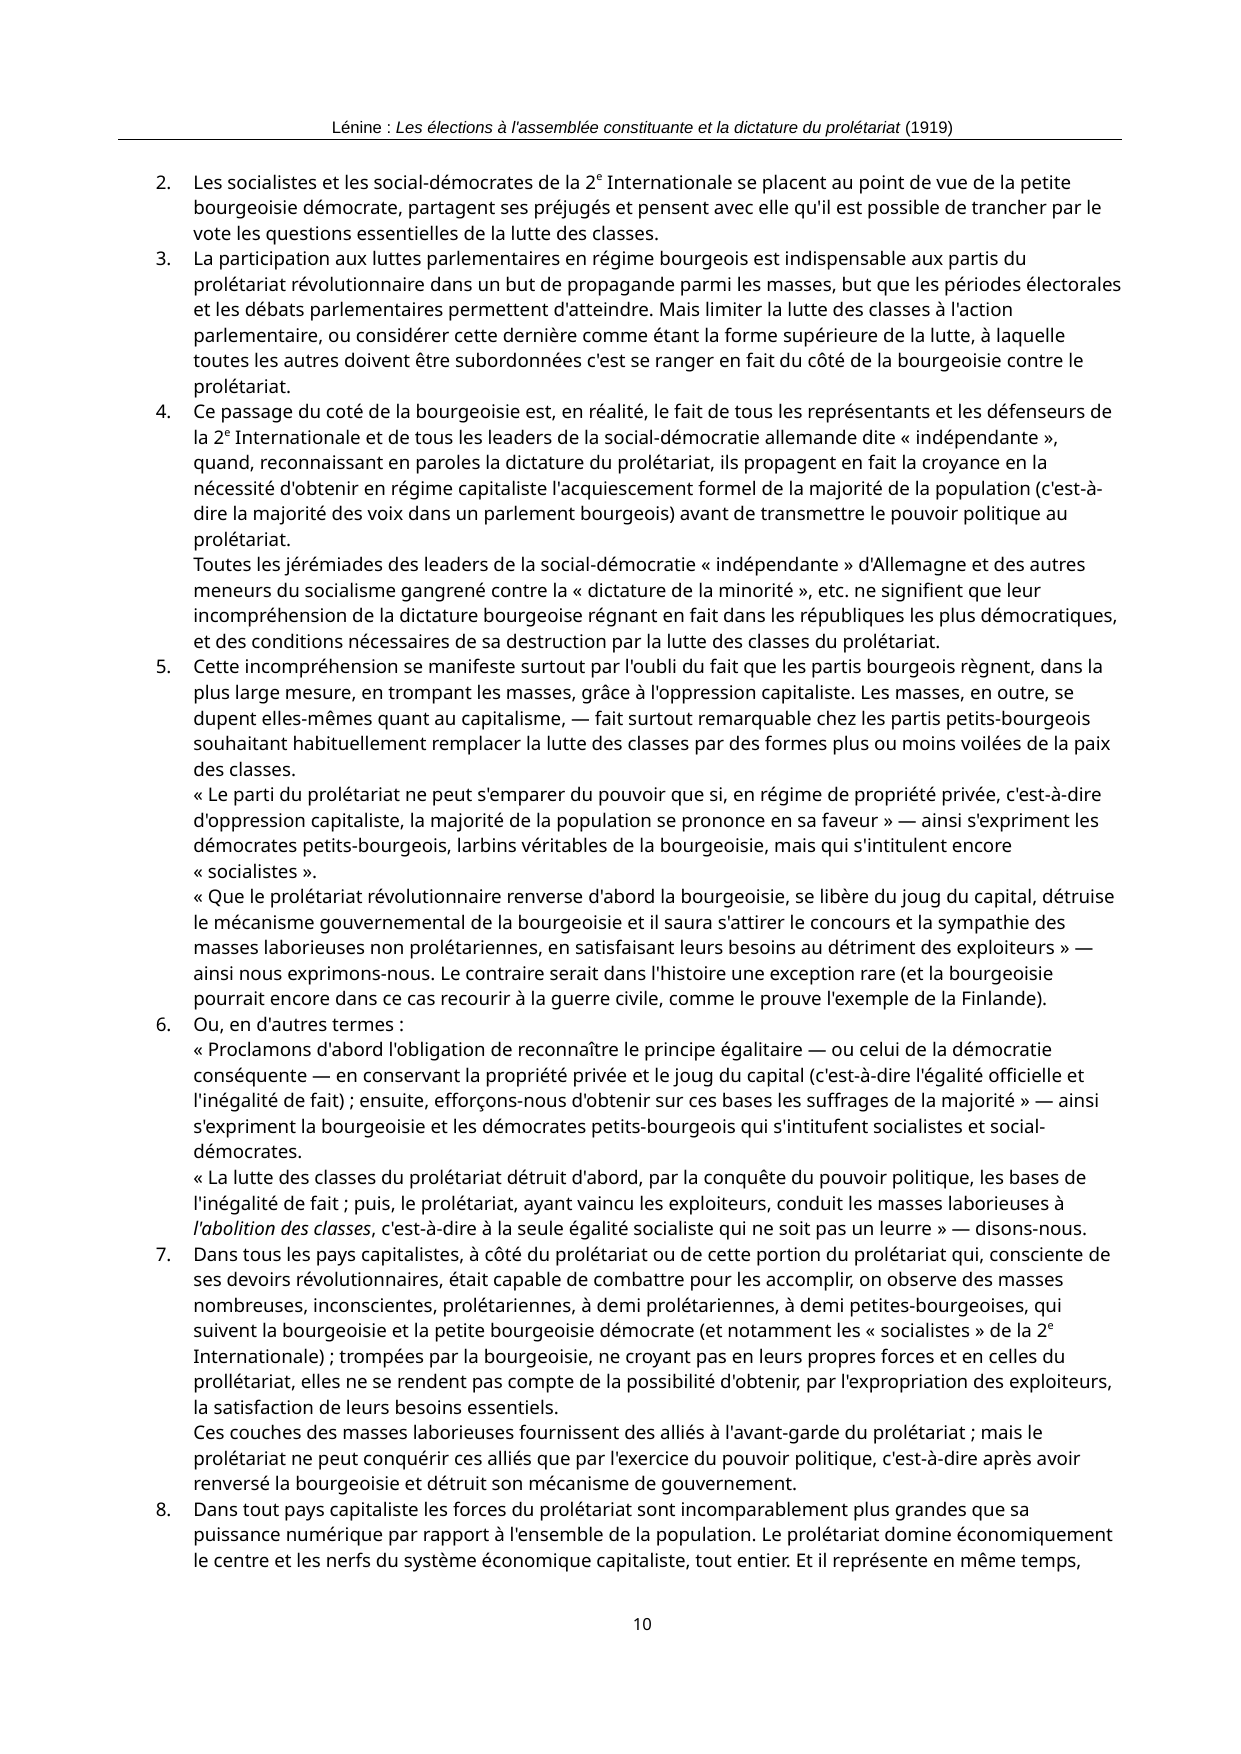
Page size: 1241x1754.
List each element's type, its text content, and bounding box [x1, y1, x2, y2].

list Dans tous les pays capitalistes, à côté du prolétariat ou de cette portion du prolétariat qui, consciente de ses devoirs révolutionnaires, était capable de combattre pour les accomplir, on observe des masses nombreuses, inconscientes, prolétariennes, à demi prolétariennes, à demi petites-bourgeoises, qui suivent la bourgeoisie et la petite bourgeoisie démocrate (et notamment les « socialistes » de la 2e Internationale) ; trompées par la bourgeoisie, ne croyant pas en leurs propres forces et en celles du prollétariat, elles ne se rendent pas compte de la possibilité d'obtenir, par l'expropriation des exploiteurs, la satisfaction de leurs besoins essentiels. Ces couches des masses laborieuses fournissent des alliés à l'avant-garde du prolétariat ; mais le prolétariat ne peut conquérir ces alliés que par l'exercice du pouvoir politique, c'est-à-dire après avoir renversé la bourgeoisie et détruit son mécanisme de gouvernement. [156, 1241, 1122, 1496]
list Ce passage du coté de la bourgeoisie est, en réalité, le fait de tous les représentants et les défenseurs de la 2e Internationale et de tous les leaders de la social-démocratie allemande dite « indépendante », quand, reconnaissant en paroles la dictature du prolétariat, ils propagent en fait la croyance en la nécessité d'obtenir en régime capitaliste l'acquiescement formel de la majorité de la population (c'est-à-dire la majorité des voix dans un parlement bourgeois) avant de transmettre le pouvoir politique au prolétariat. Toutes les jérémiades des leaders de la social-démocratie « indépendante » d'Allemagne et des autres meneurs du socialisme gangrené contre la « dictature de la minorité », etc. ne signifient que leur incompréhension de la dictature bourgeoise régnant en fait dans les républiques les plus démocratiques, et des conditions nécessaires de sa destruction par la lutte des classes du prolétariat. [156, 399, 1122, 654]
list Cette incompréhension se manifeste surtout par l'oubli du fait que les partis bourgeois règnent, dans la plus large mesure, en trompant les masses, grâce à l'oppression capitaliste. Les masses, en outre, se dupent elles-mêmes quant au capitalisme, — fait surtout remarquable chez les partis petits-bourgeois souhaitant habituellement remplacer la lutte des classes par des formes plus ou moins voilées de la paix des classes. « Le parti du prolétariat ne peut s'emparer du pouvoir que si, en régime de propriété privée, c'est-à-dire d'oppression capitaliste, la majorité de la population se prononce en sa faveur » — ainsi s'expriment les démocrates petits-bourgeois, larbins véritables de la bourgeoisie, mais qui s'intitulent encore « socialistes ». « Que le prolétariat révolutionnaire renverse d'abord la bourgeoisie, se libère du joug du capital, détruise le mécanisme gouvernemental de la bourgeoisie et il saura s'attirer le concours et la sympathie des masses laborieuses non prolétariennes, en satisfaisant leurs besoins au détriment des exploiteurs » — ainsi nous exprimons-nous. Le contraire serait dans l'histoire une exception rare (et la bourgeoisie pourrait encore dans ce cas recourir à la guerre civile, comme le prouve l'exemple de la Finlande). [156, 654, 1122, 1011]
list Ou, en d'autres termes : « Proclamons d'abord l'obligation de reconnaître le principe égalitaire — ou celui de la démocratie conséquente — en conservant la propriété privée et le joug du capital (c'est-à-dire l'égalité officielle et l'inégalité de fait) ; ensuite, efforçons-nous d'obtenir sur ces bases les suffrages de la majorité » — ainsi s'expriment la bourgeoisie et les démocrates petits-bourgeois qui s'intitufent socialistes et social-démocrates. « La lutte des classes du prolétariat détruit d'abord, par la conquête du pouvoir politique, les bases de l'inégalité de fait ; puis, le prolétariat, ayant vaincu les exploiteurs, conduit les masses laborieuses à l'abolition des classes, c'est-à-dire à la seule égalité socialiste qui ne soit pas un leurre » — disons-nous. [156, 1011, 1122, 1241]
list La participation aux luttes parlementaires en régime bourgeois est indispensable aux partis du prolétariat révolutionnaire dans un but de propagande parmi les masses, but que les périodes électorales et les débats parlementaires permettent d'atteindre. Mais limiter la lutte des classes à l'action parlementaire, ou considérer cette dernière comme étant la forme supérieure de la lutte, à laquelle toutes les autres doivent être subordonnées c'est se ranger en fait du côté de la bourgeoisie contre le prolétariat. [156, 246, 1122, 399]
list Les socialistes et les social-démocrates de la 2e Internationale se placent au point de vue de la petite bourgeoisie démocrate, partagent ses préjugés et pensent avec elle qu'il est possible de trancher par le vote les questions essentielles de la lutte des classes. [156, 169, 1122, 246]
list Dans tout pays capitaliste les forces du prolétariat sont incomparablement plus grandes que sa puissance numérique par rapport à l'ensemble de la population. Le prolétariat domine économiquement le centre et les nerfs du système économique capitaliste, tout entier. Et il représente en même temps, [156, 1496, 1122, 1573]
